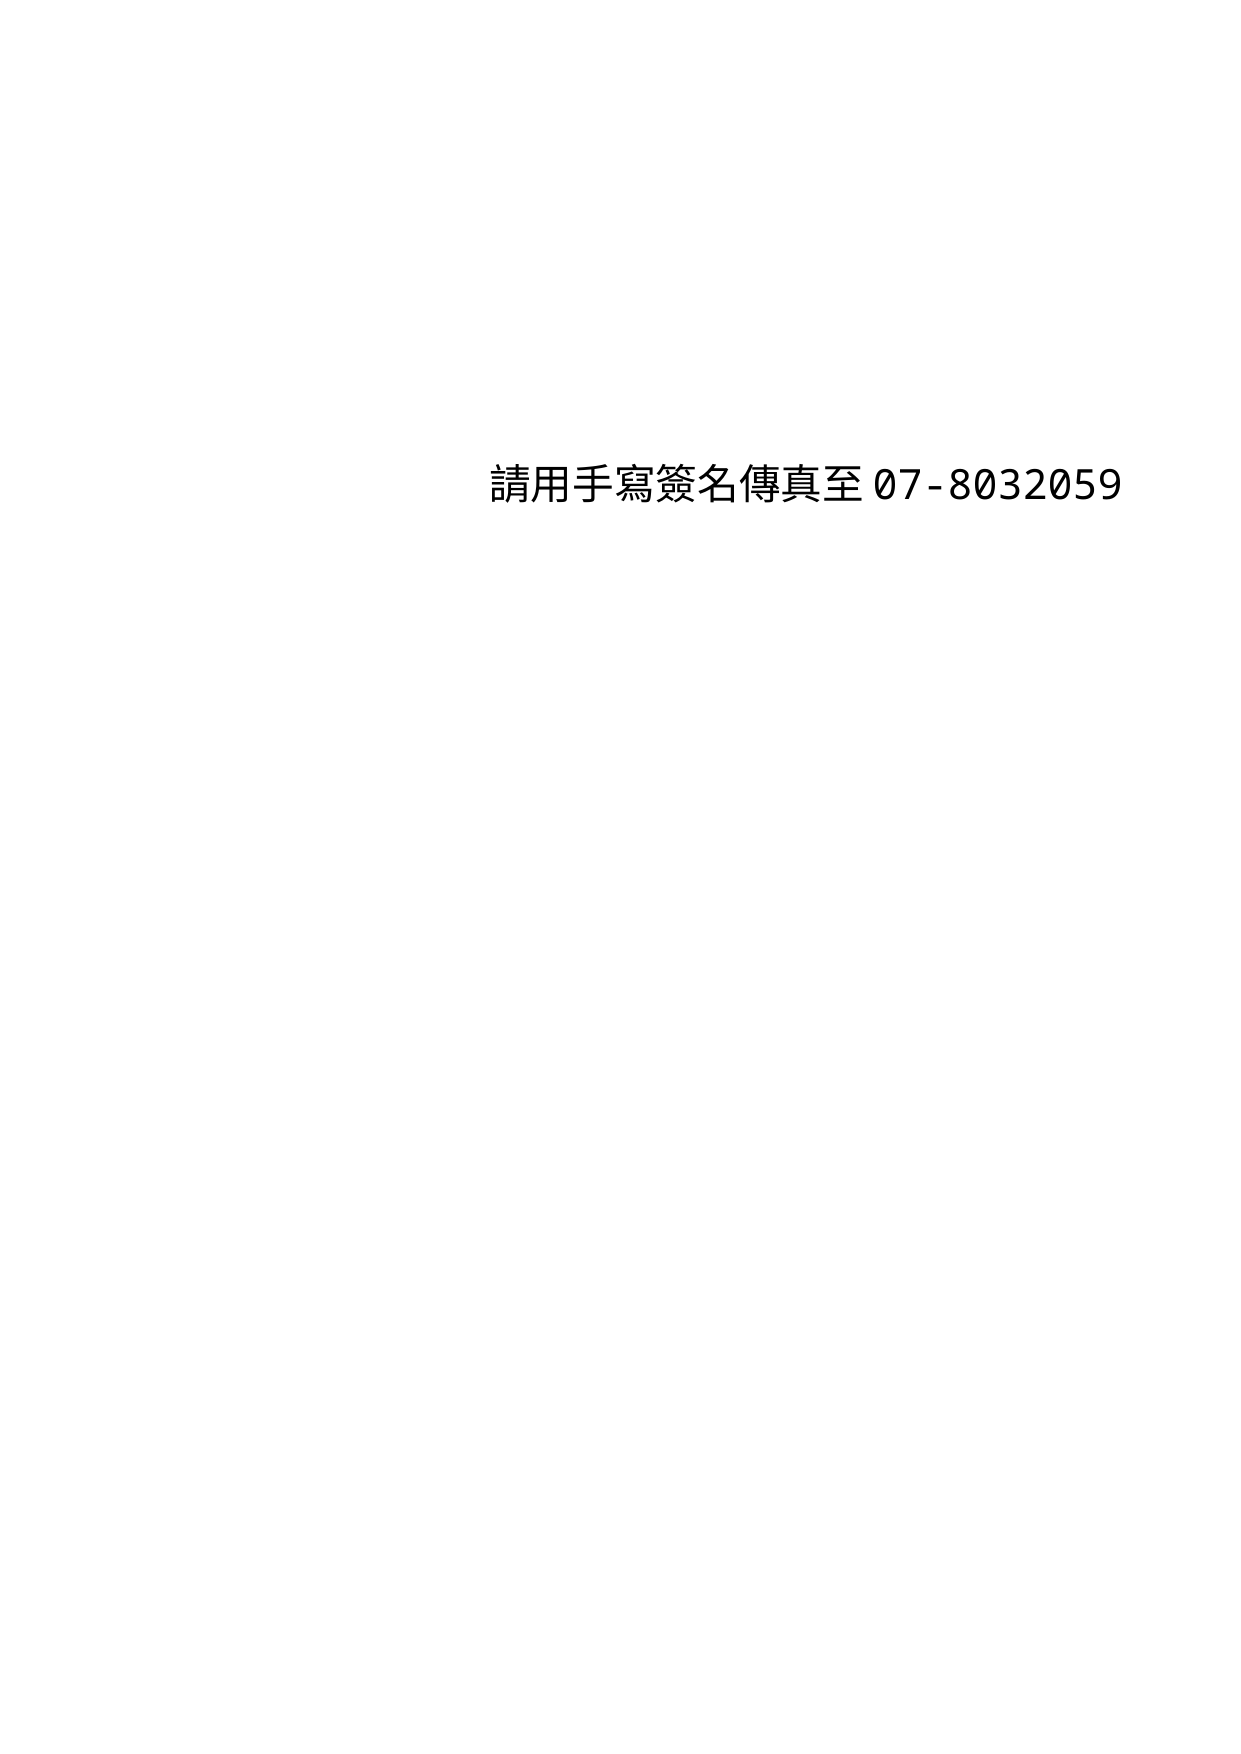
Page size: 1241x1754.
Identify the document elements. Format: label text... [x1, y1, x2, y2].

text 請用手寫簽名傳真至07-8032059 [118, 439, 1122, 502]
